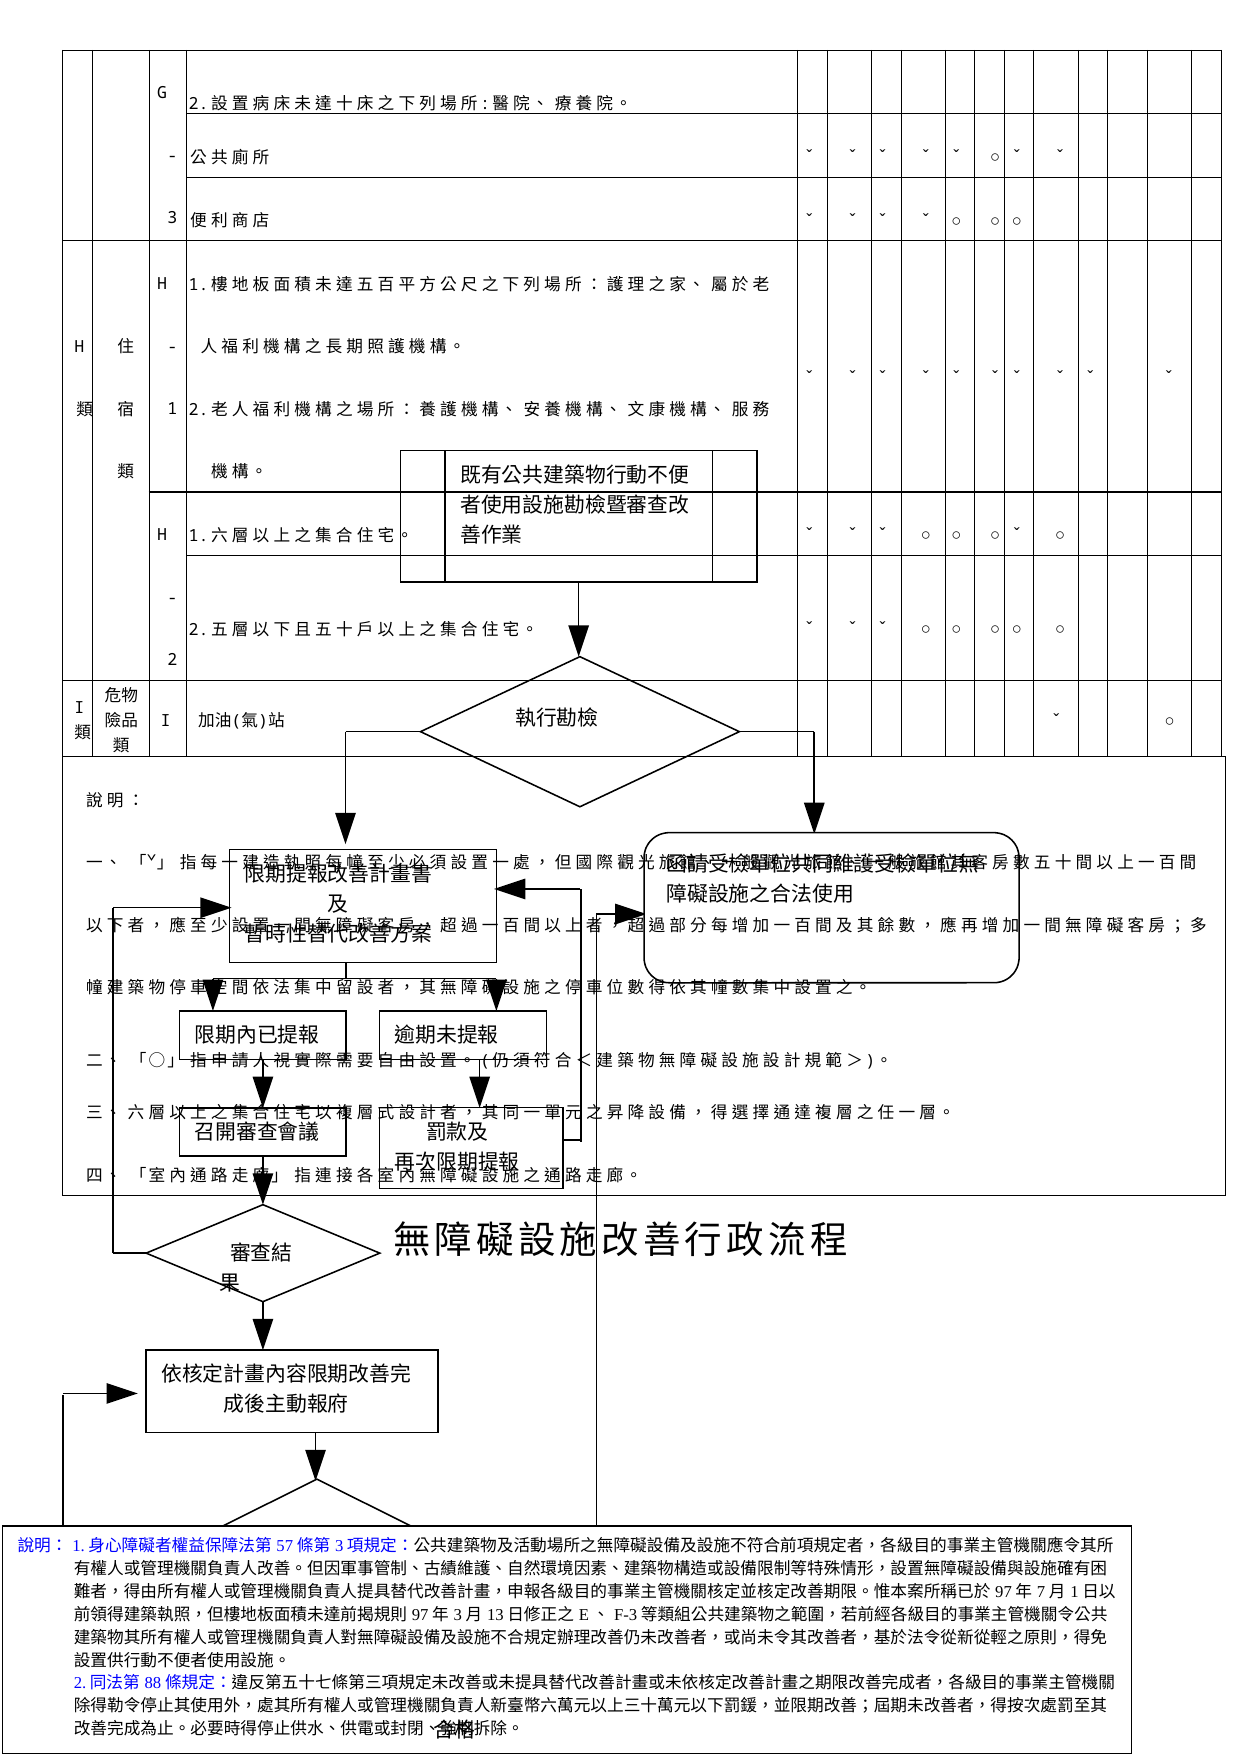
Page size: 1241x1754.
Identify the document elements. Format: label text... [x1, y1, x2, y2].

table_cell ○ [975, 114, 1004, 177]
table_cell [1222, 177, 1226, 240]
table_cell ˇ [872, 493, 901, 555]
table_cell ˇ [902, 178, 945, 240]
table_cell [1034, 178, 1078, 240]
table_cell [1222, 555, 1226, 680]
table_cell H-1 [150, 241, 186, 491]
table_cell ○ [946, 493, 974, 555]
table_cell 加油(氣)站 [346, 732, 468, 756]
table_cell ˇ [798, 114, 827, 177]
text 無障礙設施改善行政流程 [264, 1196, 596, 1258]
table_cell [1079, 114, 1107, 177]
table_cell [828, 681, 871, 756]
table_cell [872, 681, 901, 756]
table_cell [902, 681, 945, 756]
table_cell [1108, 178, 1147, 240]
table_cell [1192, 178, 1221, 240]
table_cell [1148, 178, 1191, 240]
table_cell ˇ [946, 114, 974, 177]
table_cell [1148, 114, 1191, 177]
table_cell 危物 險品 類 [93, 681, 149, 756]
table_cell [946, 51, 974, 113]
table_cell ˇ [828, 241, 871, 491]
table_cell 加油(氣)站 [692, 732, 797, 756]
table_cell [93, 51, 149, 240]
table_cell 便利商店 [187, 178, 797, 240]
table_cell ˇ [872, 178, 901, 240]
table_cell [1079, 556, 1107, 680]
table_cell [1192, 114, 1221, 177]
table_cell ˇ [872, 556, 901, 680]
table_cell H-2 [150, 493, 186, 680]
table_cell 說明： 一、「ˇ」指每一建造執照每幢至少必須設置一處，但國際觀光旅館、一般觀光旅館、一般旅館其客房數五十間以上一百間以下者，應至少設置一間無障礙客房，超過一百間以上者，超過部分每增加一百間及其餘數，應再增加一間無障礙客房；多幢建築物停車空間依法集中留設者，其無障礙設施之停車位數得依其幢數集中設置之。 二、「○」指申請人視實際需要自由設置。(仍須符合＜建築物無障礙設施設計規範＞)。 三、六層以上之集合住宅以複層式設計者，其同一單元之昇降設備，得選擇通達複層之任一層。 四、「室內通路走廊」指連接各室內無障礙設施之通路走廊。 [114, 908, 345, 1194]
table_cell ˇ [798, 493, 827, 555]
table_cell [1108, 114, 1147, 177]
table_cell [975, 51, 1004, 113]
table_cell 2.設置病床未達十床之下列場所:醫院、療養院。 [187, 51, 797, 113]
table_cell [1222, 113, 1226, 177]
table_cell 住 宿 類 [93, 241, 149, 680]
table_cell 說明： 一、「ˇ」指每一建造執照每幢至少必須設置一處，但國際觀光旅館、一般觀光旅館、一般旅館其客房數五十間以上一百間以下者，應至少設置一間無障礙客房，超過一百間以上者，超過部分每增加一百間及其餘數，應再增加一間無障礙客房；多幢建築物停車空間依法集中留設者，其無障礙設施之停車位數得依其幢數集中設置之。 二、「○」指申請人視實際需要自由設置。(仍須符合＜建築物無障礙設施設計規範＞)。 三、六層以上之集合住宅以複層式設計者，其同一單元之昇降設備，得選擇通達複層之任一層。 四、「室內通路走廊」指連接各室內無障礙設施之通路走廊。 [63, 757, 813, 1194]
table_cell ˇ [1034, 114, 1078, 177]
table_cell [1005, 51, 1033, 113]
table_cell ○ [1148, 681, 1191, 756]
table_cell ˇ [902, 114, 945, 177]
text 無障礙設施改善行政流程 [597, 1196, 1177, 1258]
table_cell [798, 51, 827, 113]
table_cell [1192, 241, 1221, 491]
table_cell 1.樓地板面積未達五百平方公尺之下列場所：護理之家、屬於老人福利機構之長期照護機構。 2.老人福利機構之場所：養護機構、安養機構、文康機構、服務 機構。 [187, 241, 797, 491]
table_cell [975, 681, 1004, 756]
table_cell ○ [946, 556, 974, 680]
table_cell ○ [975, 556, 1004, 680]
table_cell I類 [63, 681, 92, 756]
table_cell ○ [975, 178, 1004, 240]
table_cell ○ [1005, 556, 1033, 680]
table_cell H 類 [63, 241, 92, 680]
table_cell ˇ [828, 114, 871, 177]
table_cell ˇ [975, 241, 1004, 491]
table_cell [828, 51, 871, 113]
table_cell [1079, 493, 1107, 555]
table_cell [1148, 556, 1191, 680]
table_cell [798, 732, 813, 756]
table_cell 說明： 一、「ˇ」指每一建造執照每幢至少必須設置一處，但國際觀光旅館、一般觀光旅館、一般旅館其客房數五十間以上一百間以下者，應至少設置一間無障礙客房，超過一百間以上者，超過部分每增加一百間及其餘數，應再增加一間無障礙客房；多幢建築物停車空間依法集中留設者，其無障礙設施之停車位數得依其幢數集中設置之。 二、「○」指申請人視實際需要自由設置。(仍須符合＜建築物無障礙設施設計規範＞)。 三、六層以上之集合住宅以複層式設計者，其同一單元之昇降設備，得選擇通達複層之任一層。 四、「室內通路走廊」指連接各室內無障礙設施之通路走廊。 [597, 757, 1225, 1194]
table_cell G-3 [150, 51, 186, 240]
table_cell [1108, 556, 1147, 680]
table_cell [1108, 51, 1147, 113]
table_cell [1148, 51, 1191, 113]
table_cell ○ [1034, 493, 1078, 555]
text 無障礙設施改善行政流程 [63, 1196, 153, 1258]
table_cell ○ [902, 556, 945, 680]
table_cell 公共廁所 [187, 114, 797, 177]
table_cell [902, 51, 945, 113]
table_cell [1192, 51, 1221, 113]
table_cell [63, 51, 92, 240]
table_cell ˇ [798, 556, 827, 680]
table_cell ˇ [872, 241, 901, 491]
table_cell ˇ [828, 556, 871, 680]
table_cell ○ [902, 493, 945, 555]
table_cell 2.五層以下且五十戶以上之集合住宅。 [187, 556, 578, 680]
table_cell [579, 556, 797, 680]
table_cell ˇ [1034, 681, 1078, 756]
table_cell 加油(氣)站 [636, 681, 797, 731]
table_cell ○ [1034, 556, 1078, 680]
table_cell ○ [1005, 178, 1033, 240]
table_cell ˇ [872, 114, 901, 177]
table_cell [1108, 493, 1147, 555]
table_cell [1222, 680, 1226, 756]
table_cell [1005, 681, 1033, 756]
table_cell I [150, 681, 186, 756]
table_cell [1079, 681, 1107, 756]
table_cell [1192, 681, 1221, 756]
table_cell ˇ [1148, 241, 1191, 491]
table_cell ˇ [1005, 114, 1033, 177]
table_cell [1148, 493, 1191, 555]
table_cell ˇ [828, 178, 871, 240]
table_cell ˇ [946, 241, 974, 491]
table_cell ˇ [902, 241, 945, 491]
table_cell [872, 51, 901, 113]
table_cell [1108, 681, 1147, 756]
table_cell 1.六層以上之集合住宅。 [187, 493, 400, 555]
table_cell [1222, 491, 1226, 555]
table_cell [798, 681, 827, 756]
table_cell ˇ [1005, 493, 1033, 555]
table_cell [1192, 493, 1221, 555]
table_cell [1222, 240, 1226, 491]
table_cell ˇ [798, 241, 827, 491]
table_cell [946, 681, 974, 756]
table_cell 說明： 一、「ˇ」指每一建造執照每幢至少必須設置一處，但國際觀光旅館、一般觀光旅館、一般旅館其客房數五十間以上一百間以下者，應至少設置一間無障礙客房，超過一百間以上者，超過部分每增加一百間及其餘數，應再增加一間無障礙客房；多幢建築物停車空間依法集中留設者，其無障礙設施之停車位數得依其幢數集中設置之。 二、「○」指申請人視實際需要自由設置。(仍須符合＜建築物無障礙設施設計規範＞)。 三、六層以上之集合住宅以複層式設計者，其同一單元之昇降設備，得選擇通達複層之任一層。 四、「室內通路走廊」指連接各室內無障礙設施之通路走廊。 [347, 890, 580, 1139]
table_cell ˇ [1079, 241, 1107, 491]
table_cell [1079, 178, 1107, 240]
table_cell [1079, 51, 1107, 113]
table_cell [1192, 556, 1221, 680]
table_cell ˇ [1005, 241, 1033, 491]
table_cell [1108, 241, 1147, 491]
table_cell ○ [975, 493, 1004, 555]
table_cell ˇ [798, 178, 827, 240]
table_cell ˇ [1034, 241, 1078, 491]
table_cell 加油(氣)站 [187, 681, 524, 756]
table_cell [1222, 50, 1226, 113]
table_cell ○ [946, 178, 974, 240]
table_cell [1034, 51, 1078, 113]
table_cell ˇ [828, 493, 871, 555]
table_cell 1.六層以上之集合住宅。 [758, 493, 797, 555]
text 無障礙設施改善行政流程 [114, 1196, 262, 1252]
